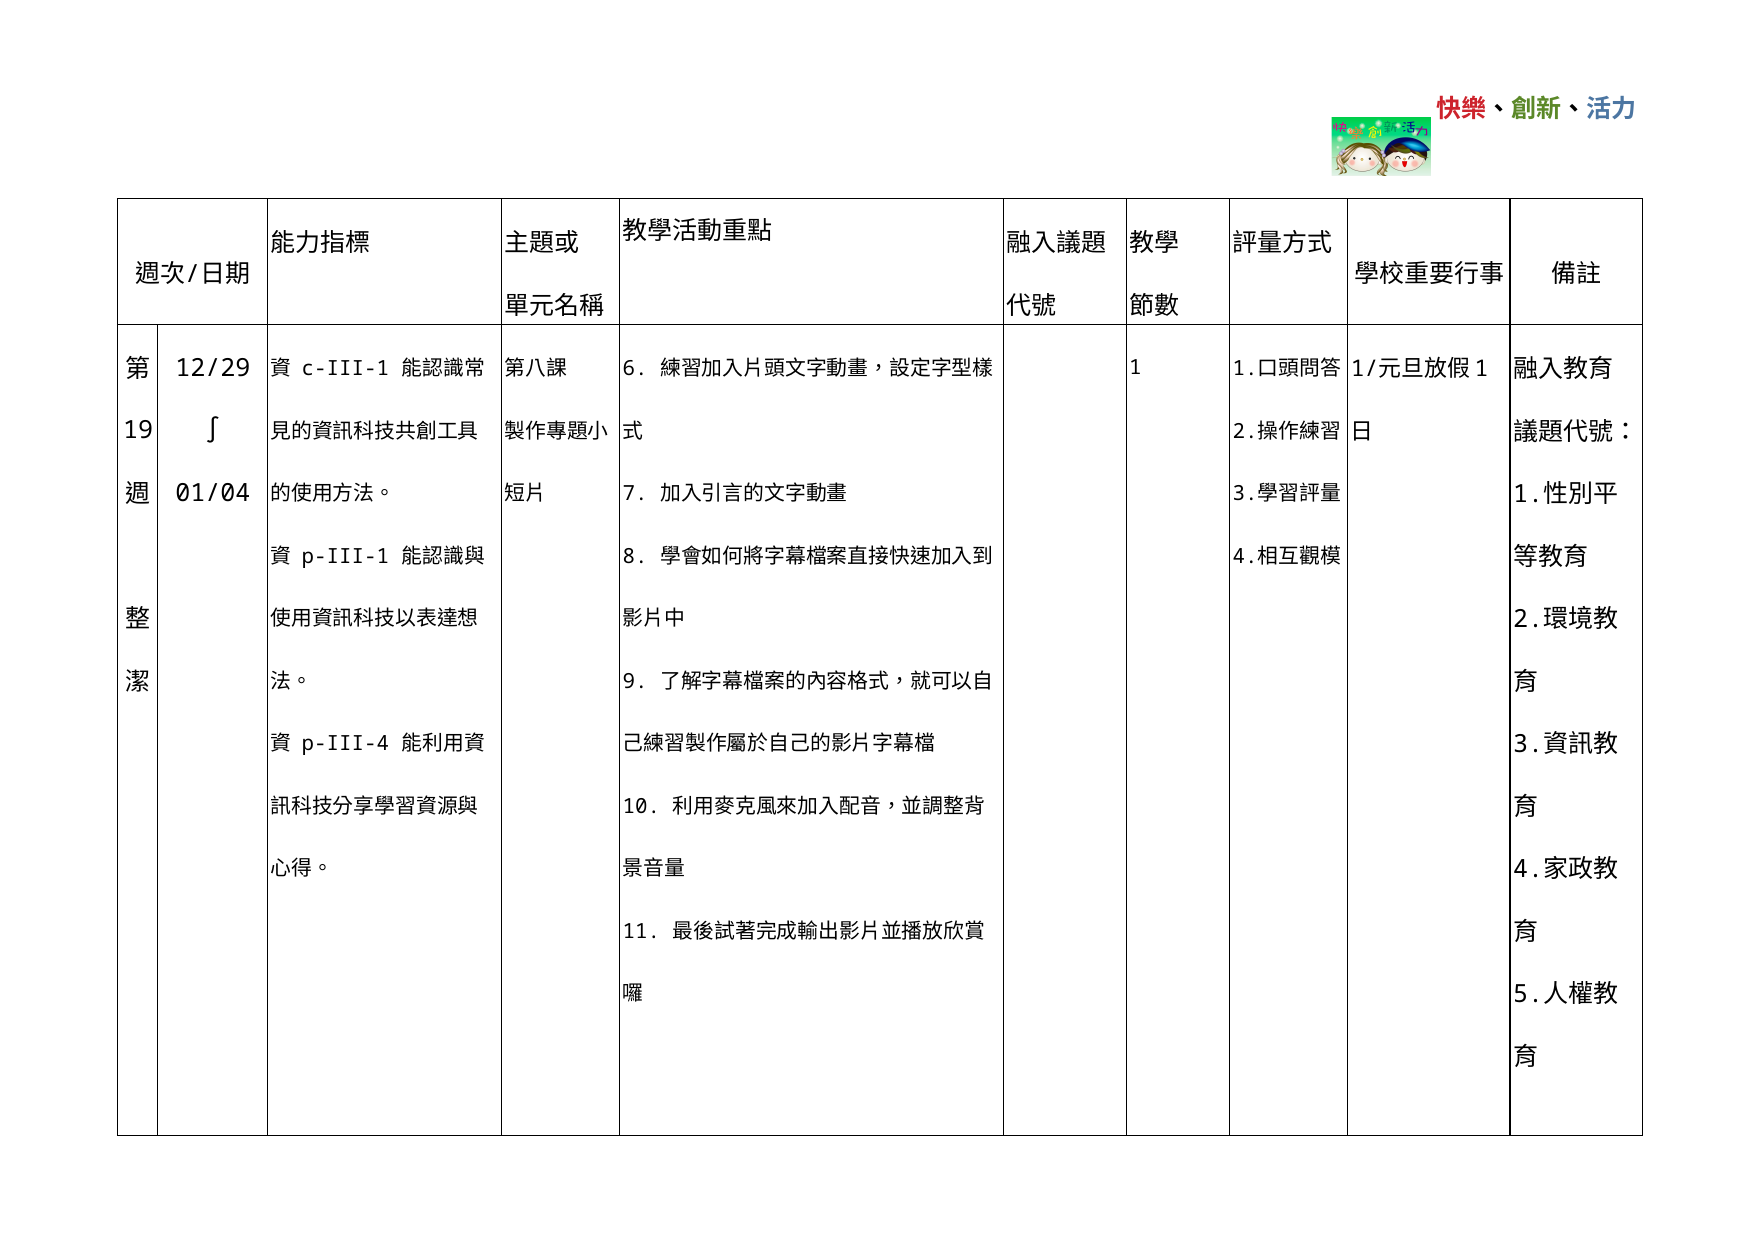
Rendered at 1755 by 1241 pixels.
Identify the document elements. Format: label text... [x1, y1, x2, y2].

table_header 評量方式 [1230, 199, 1347, 324]
table_header 學校重要行事 [1348, 199, 1509, 324]
table_header 週次/日期 [118, 199, 267, 324]
table_cell 1.口頭問答 2.操作練習 3.學習評量 4.相互觀模 [1230, 325, 1347, 1134]
table_cell [1004, 325, 1126, 1134]
table_cell 1/元旦放假1日 [1348, 325, 1509, 1134]
table_header 主題或 單元名稱 [502, 199, 619, 324]
table_cell 第八課 製作專題小短片 [502, 325, 619, 1134]
table_header 能力指標 [268, 199, 501, 324]
table_header 教學活動重點 [620, 199, 1003, 324]
table_cell 12/29 ∫ 01/04 [158, 325, 267, 1134]
table_cell 融入教育 議題代號： 1.性別平等教育 2.環境教育 3.資訊教育 4.家政教育 5.人權教育 [1511, 325, 1642, 1134]
table_header 融入議題 代號 [1004, 199, 1126, 324]
table_cell 第 19 週 整潔 [118, 325, 157, 1134]
table_cell 1 [1127, 325, 1229, 1134]
table_header 教學 節數 [1127, 199, 1229, 324]
table_cell 6. 練習加入片頭文字動畫，設定字型樣式 7. 加入引言的文字動畫 8. 學會如何將字幕檔案直接快速加入到影片中 9. 了解字幕檔案的內容格式，就可以自己練習製作屬於自己的影片字幕檔 10. 利用麥克風來加入配音，並調整背景音量 11. 最後試著完成輸出影片並播放欣賞囉 [620, 325, 1003, 1134]
table_cell 資 c-III-1 能認識常見的資訊科技共創工具的使用方法。 資 p-III-1 能認識與使用資訊科技以表達想法。 資 p-III-4 能利用資訊科技分享學習資源與心得。 [268, 325, 501, 1134]
table_header 備註 [1511, 199, 1642, 324]
